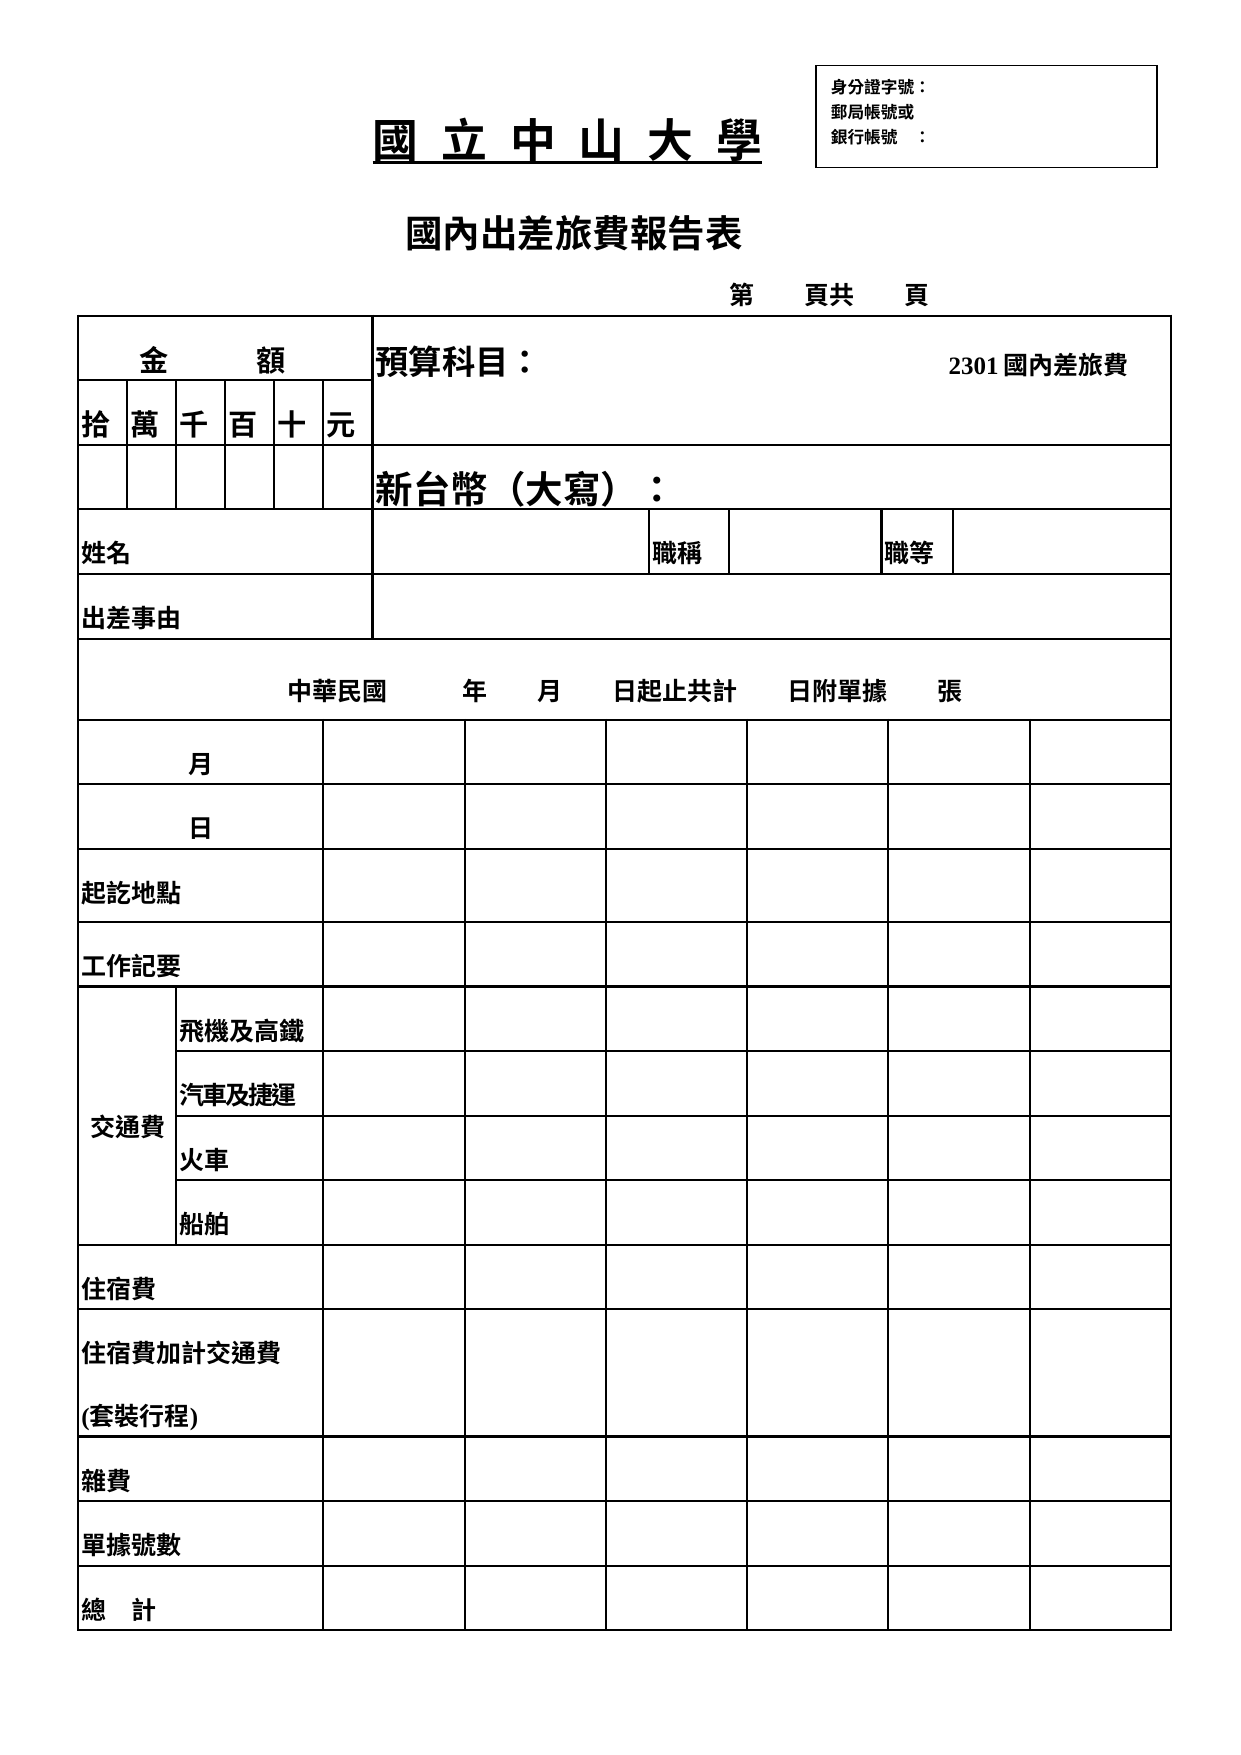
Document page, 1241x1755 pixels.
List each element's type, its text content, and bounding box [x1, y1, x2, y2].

table_cell [889, 923, 1029, 985]
table_cell [607, 1181, 746, 1244]
table_cell [1031, 1438, 1170, 1500]
table_cell [748, 1052, 887, 1114]
table_cell 百 [226, 381, 273, 444]
table_cell [79, 446, 126, 508]
table_cell [1031, 988, 1170, 1050]
table_cell [607, 1310, 746, 1435]
table_cell [889, 1117, 1029, 1179]
table_cell 總 計 [79, 1567, 322, 1629]
table_cell [748, 721, 887, 783]
table_cell [324, 850, 464, 921]
table_cell [889, 1246, 1029, 1308]
table_cell [466, 1117, 605, 1179]
table_cell [748, 1246, 887, 1308]
table_cell [607, 1246, 746, 1308]
table_cell [954, 510, 1170, 573]
table_cell [324, 1117, 464, 1179]
table_header 金 額 [79, 317, 371, 379]
table_cell [374, 575, 1170, 637]
table_header 預算科目： 2301國內差旅費 [374, 317, 1170, 444]
table_cell [1031, 1052, 1170, 1114]
table_cell [889, 1181, 1029, 1244]
table_cell [466, 1181, 605, 1244]
table_cell 起訖地點 [79, 850, 322, 921]
table_cell 千 [177, 381, 224, 444]
table_cell [748, 1438, 887, 1500]
table_cell [889, 721, 1029, 783]
table_cell [1031, 785, 1170, 848]
table_cell [128, 446, 175, 508]
table_cell [466, 1438, 605, 1500]
table_cell [607, 785, 746, 848]
table_cell [748, 988, 887, 1050]
table_cell [466, 785, 605, 848]
text 第 頁共 頁 [77, 252, 1175, 314]
table_cell 船舶 [177, 1181, 322, 1244]
table_cell [1031, 1310, 1170, 1435]
table_cell [889, 785, 1029, 848]
table_cell [466, 1310, 605, 1435]
table_cell [1031, 1117, 1170, 1179]
table_cell [466, 850, 605, 921]
table_cell [889, 1567, 1029, 1629]
table_cell [1031, 923, 1170, 985]
table_cell 姓名 [79, 510, 371, 573]
table_cell [1031, 1502, 1170, 1564]
table_cell 職等 [883, 510, 952, 573]
table_cell [889, 988, 1029, 1050]
table_cell [748, 1567, 887, 1629]
table_cell 日 [79, 785, 322, 848]
table_cell [1031, 1246, 1170, 1308]
table_cell 元 [324, 381, 371, 444]
table_cell 新台幣（大寫）： [374, 446, 1170, 508]
table_cell [607, 1052, 746, 1114]
table_cell [748, 1117, 887, 1179]
table_cell [324, 1502, 464, 1564]
table_cell [607, 988, 746, 1050]
table_cell [889, 850, 1029, 921]
table_cell [324, 721, 464, 783]
table_cell [1031, 1567, 1170, 1629]
table_cell 火車 [177, 1117, 322, 1179]
table_cell [466, 1246, 605, 1308]
table_cell [889, 1310, 1029, 1435]
table_cell [324, 1567, 464, 1629]
table_cell [374, 510, 648, 573]
table_cell [324, 1310, 464, 1435]
table_cell [748, 850, 887, 921]
table_cell [607, 1117, 746, 1179]
table_cell [1031, 1181, 1170, 1244]
table_cell [748, 923, 887, 985]
table_cell 中華民國 年 月 日起止共計 日附單據 張 [79, 640, 1170, 719]
text 國 立 中 山 大 學 [142, 64, 1175, 189]
table_cell [748, 785, 887, 848]
table_cell [324, 1181, 464, 1244]
table_cell 單據號數 [79, 1502, 322, 1564]
table_cell 汽車及捷運 [177, 1052, 322, 1114]
table_cell [324, 1246, 464, 1308]
table_cell [748, 1181, 887, 1244]
table_cell [607, 1502, 746, 1564]
table_cell [324, 1052, 464, 1114]
table_cell 雜費 [79, 1438, 322, 1500]
table_cell [607, 850, 746, 921]
table_cell [889, 1438, 1029, 1500]
table_cell 住宿費加計交通費 (套裝行程) [79, 1310, 322, 1435]
table_cell [324, 446, 371, 508]
table_cell [466, 721, 605, 783]
table_cell [748, 1310, 887, 1435]
table_cell [607, 721, 746, 783]
table_cell [466, 1567, 605, 1629]
table_cell [607, 1567, 746, 1629]
table_cell [730, 510, 880, 573]
table_cell [466, 1502, 605, 1564]
table_cell [324, 785, 464, 848]
table_cell 飛機及高鐵 [177, 988, 322, 1050]
table_cell [324, 923, 464, 985]
table_cell [324, 1438, 464, 1500]
table_cell [324, 988, 464, 1050]
table_cell 月 [79, 721, 322, 783]
table_cell [466, 923, 605, 985]
table_cell 住宿費 [79, 1246, 322, 1308]
table_cell 十 [275, 381, 322, 444]
table_cell [1031, 850, 1170, 921]
table_cell [275, 446, 322, 508]
table_cell [607, 923, 746, 985]
table_cell [466, 1052, 605, 1114]
table_cell [1031, 721, 1170, 783]
table_cell 出差事由 [79, 575, 371, 637]
table_cell [466, 988, 605, 1050]
text 國內出差旅費報告表 [142, 189, 1175, 252]
table_cell 拾 [79, 381, 126, 444]
table_cell 工作記要 [79, 923, 322, 985]
table_cell [889, 1052, 1029, 1114]
table_cell [177, 446, 224, 508]
table_cell [889, 1502, 1029, 1564]
table_cell 萬 [128, 381, 175, 444]
table_cell [226, 446, 273, 508]
table_cell 職稱 [650, 510, 728, 573]
table_cell [607, 1438, 746, 1500]
table_cell [748, 1502, 887, 1564]
table_cell 交通費 [79, 988, 175, 1244]
